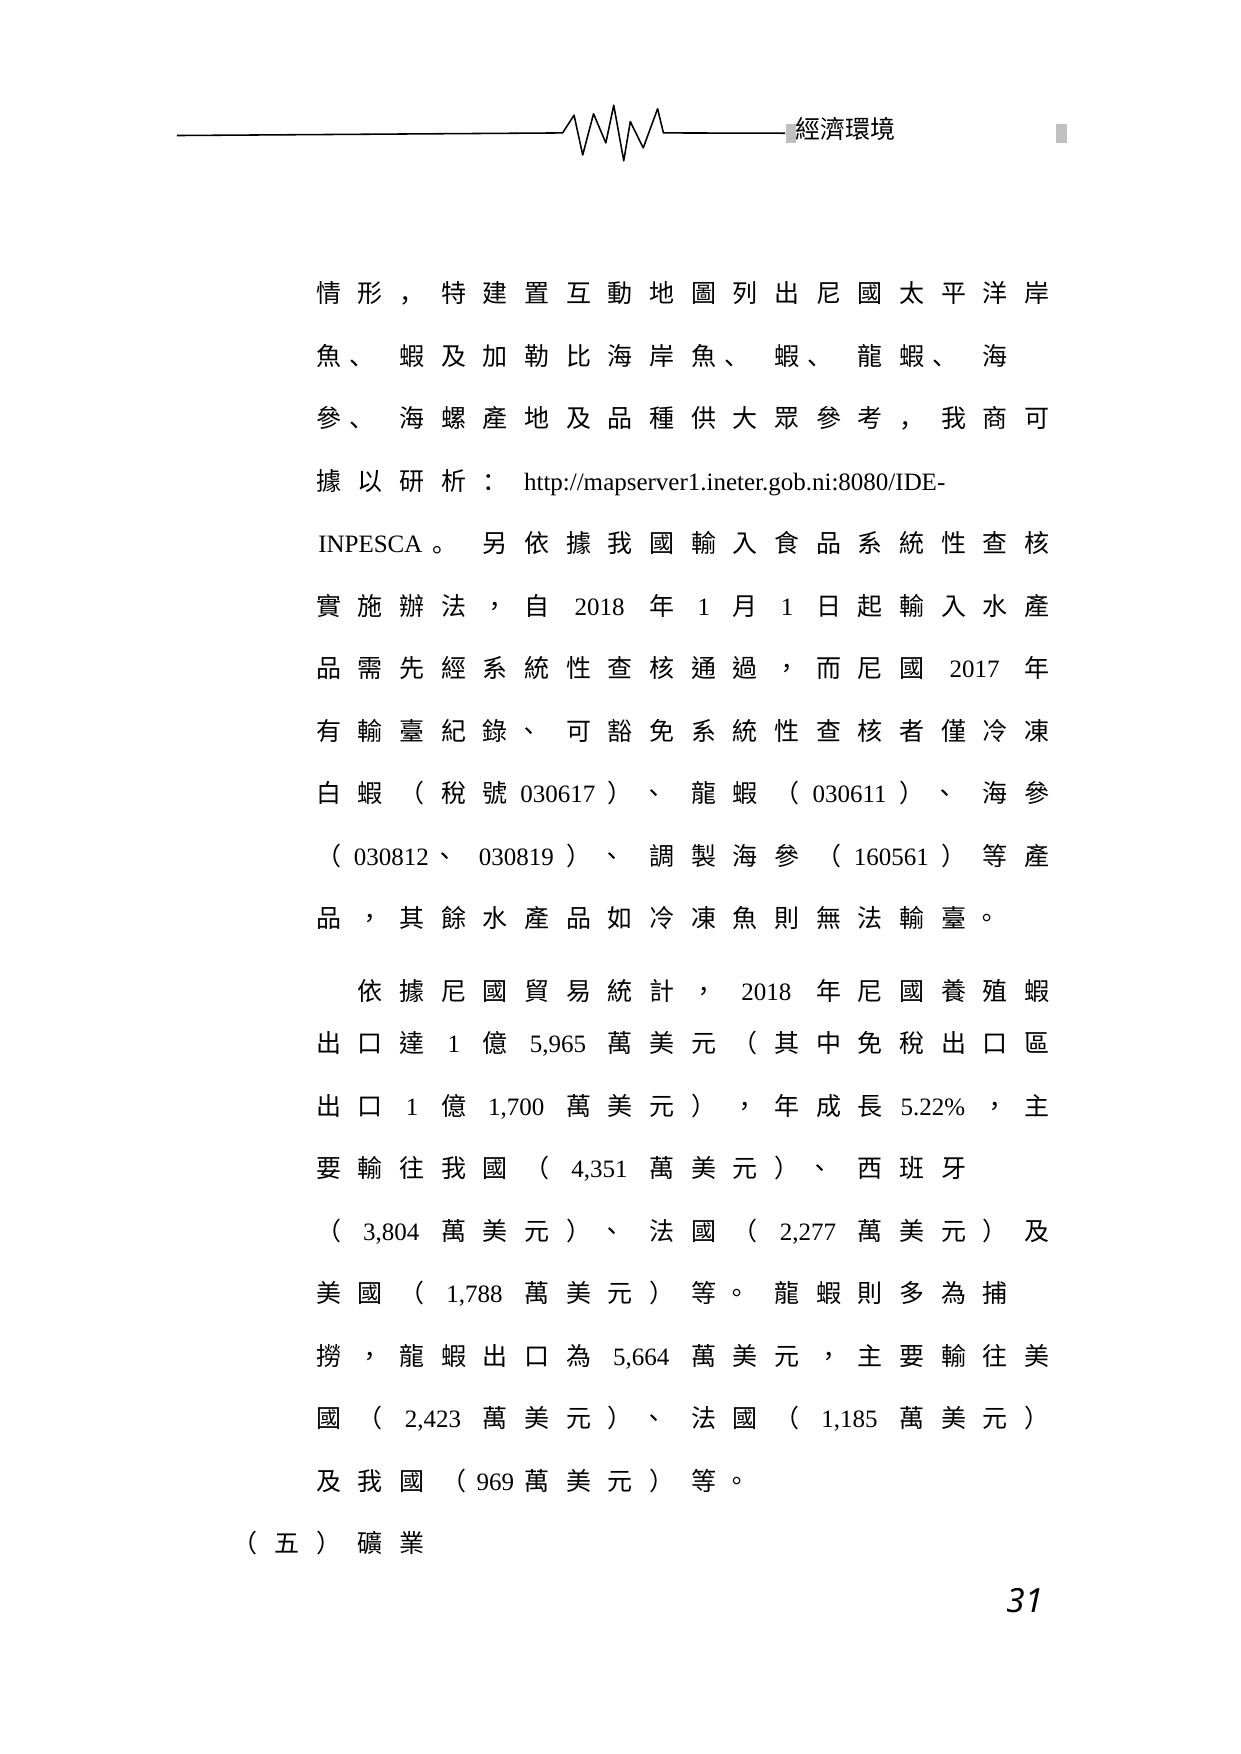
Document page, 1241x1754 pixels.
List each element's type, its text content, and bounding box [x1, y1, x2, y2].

text （五）礦業 [207, 1500, 1058, 1563]
text 依據尼國貿易統計，2018年尼國養殖蝦出口達1億5,965萬美元（其中免稅出口區出口1億1,700萬美元），年成長5.22%，主要輸往我國（4,351萬美元）、西班牙（3,804萬美元）、法國（2,277萬美元）及美國（1,788萬美元）等。龍蝦則多為捕撈，龍蝦出口為5,664萬美元，主要輸往美國（2,423萬美元）、法國（1,185萬美元）及我國（969萬美元）等。 [281, 938, 1058, 1500]
text 情形，特建置互動地圖列出尼國太平洋岸魚、蝦及加勒比海岸魚、蝦、龍蝦、海參、海螺產地及品種供大眾參考，我商可據以研析：http://mapserver1.ineter.gob.ni:8080/IDE-INPESCA。另依據我國輸入食品系統性查核實施辦法，自2018年1月1日起輸入水產品需先經系統性查核通過，而尼國2017年有輸臺紀錄、可豁免系統性查核者僅冷凍白蝦（稅號030617）、龍蝦（030611）、海參（030812、030819）、調製海參（160561）等產品，其餘水產品如冷凍魚則無法輸臺。 [281, 250, 1058, 938]
